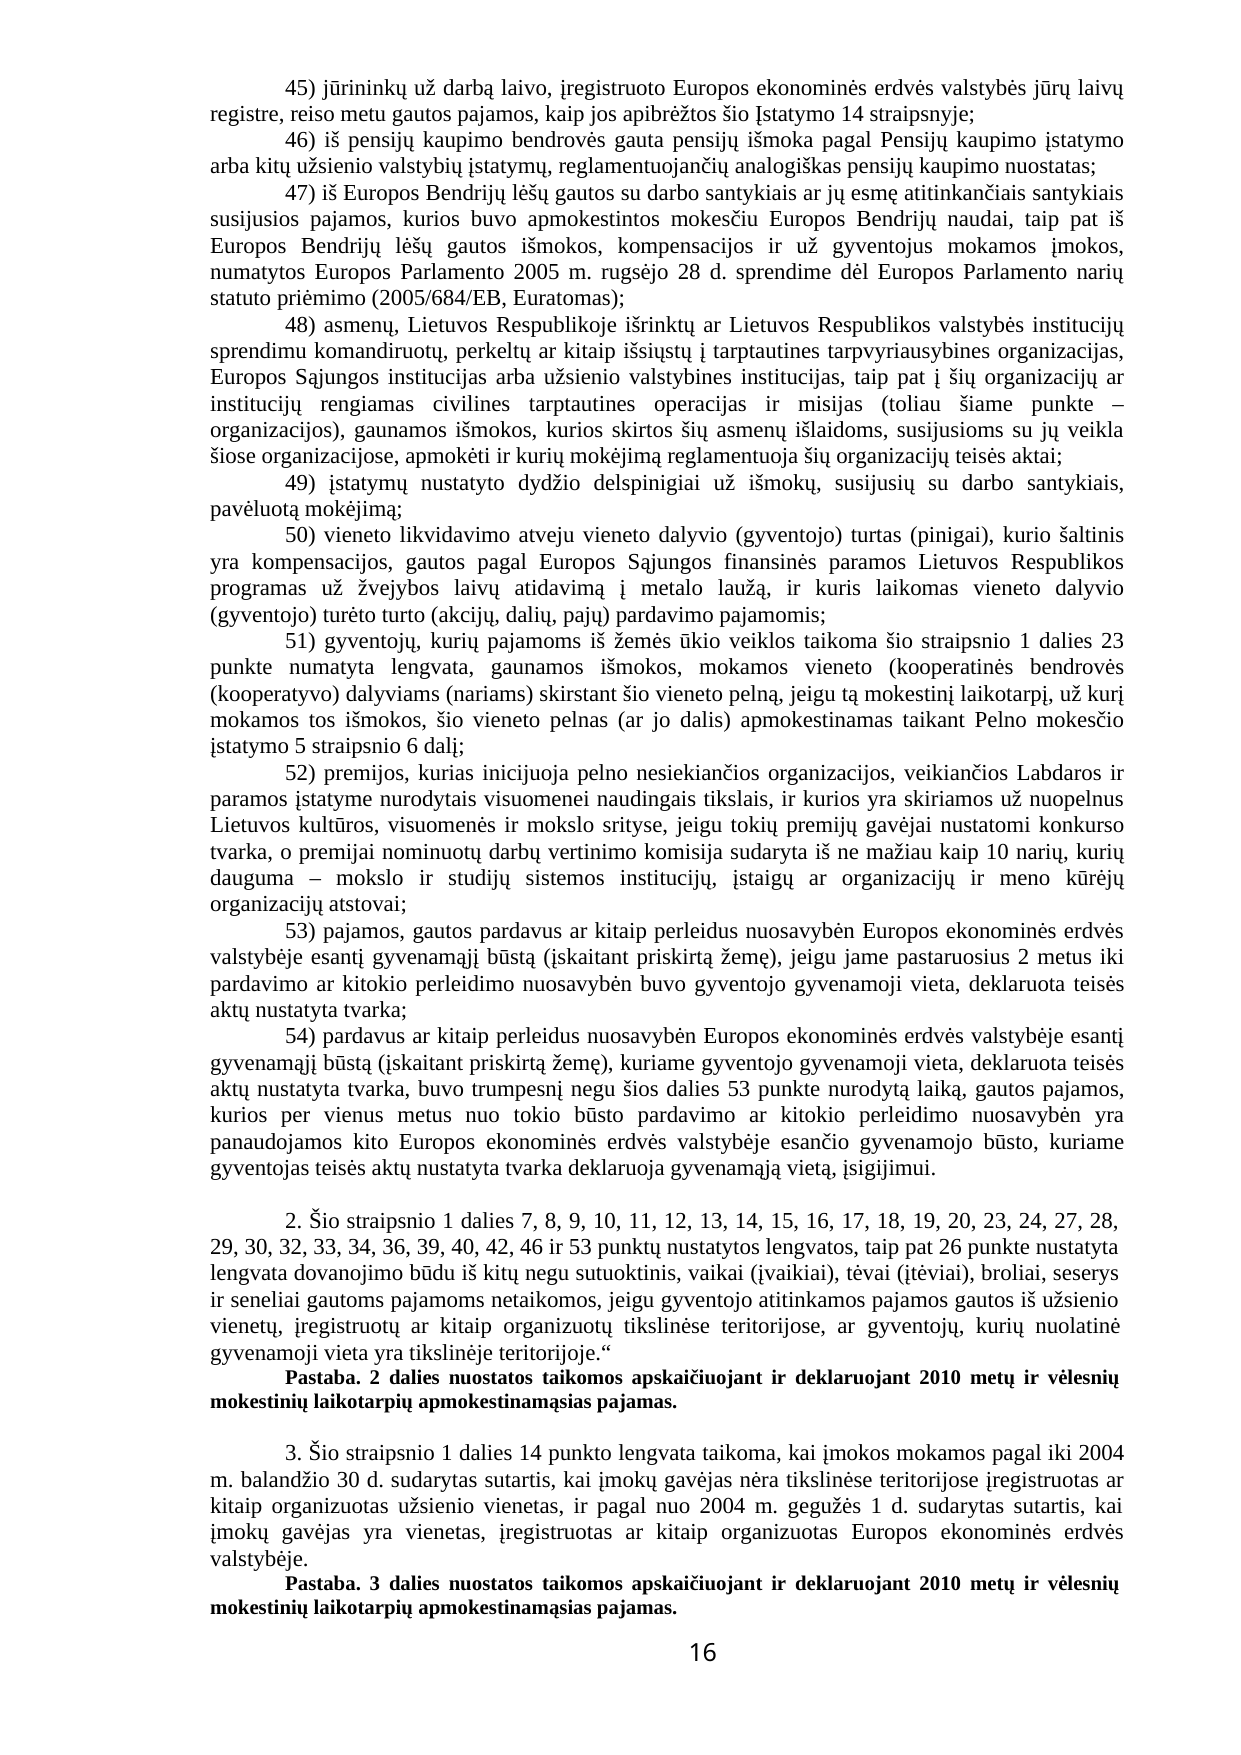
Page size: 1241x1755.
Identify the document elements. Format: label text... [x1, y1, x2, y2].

text 47) iš Europos Bendrijų lėšų gautos su darbo santykiais ar jų esmę atitinkančiais santykiais susijusios pajamos, kurios buvo apmokestintos mokesčiu Europos Bendrijų naudai, taip pat iš Europos Bendrijų lėšų gautos išmokos, kompensacijos ir už gyventojus mokamos įmokos, numatytos Europos Parlamento 2005 m. rugsėjo 28 d. sprendime dėl Europos Parlamento narių statuto priėmimo (2005/684/EB, Euratomas); [210, 179, 1126, 311]
text Pastaba. 2 dalies nuostatos taikomos apskaičiuojant ir deklaruojant 2010 metų ir vėlesnių mokestinių laikotarpių apmokestinamąsias pajamas. [210, 1365, 1120, 1413]
text 3. Šio straipsnio 1 dalies 14 punkto lengvata taikoma, kai įmokos mokamos pagal iki 2004 m. balandžio 30 d. sudarytas sutartis, kai įmokų gavėjas nėra tikslinėse teritorijose įregistruotas ar kitaip organizuotas užsienio vienetas, ir pagal nuo 2004 m. gegužės 1 d. sudarytas sutartis, kai įmokų gavėjas yra vienetas, įregistruotas ar kitaip organizuotas Europos ekonominės erdvės valstybėje. [210, 1439, 1126, 1571]
text 2. Šio straipsnio 1 dalies 7, 8, 9, 10, 11, 12, 13, 14, 15, 16, 17, 18, 19, 20, 23, 24, 27, 28, 29, 30, 32, 33, 34, 36, 39, 40, 42, 46 ir 53 punktų nustatytos lengvatos, taip pat 26 punkte nustatyta lengvata dovanojimo būdu iš kitų negu sutuoktinis, vaikai (įvaikiai), tėvai (įtėviai), broliai, seserys ir seneliai gautoms pajamoms netaikomos, jeigu gyventojo atitinkamos pajamos gautos iš užsienio vienetų, įregistruotų ar kitaip organizuotų tikslinėse teritorijose, ar gyventojų, kurių nuolatinė gyvenamoji vieta yra tikslinėje teritorijoje.“ [210, 1207, 1120, 1365]
text 45) jūrininkų už darbą laivo, įregistruoto Europos ekonominės erdvės valstybės jūrų laivų registre, reiso metu gautos pajamos, kaip jos apibrėžtos šio Įstatymo 14 straipsnyje; [210, 73, 1126, 126]
text 52) premijos, kurias inicijuoja pelno nesiekiančios organizacijos, veikiančios Labdaros ir paramos įstatyme nurodytais visuomenei naudingais tikslais, ir kurios yra skiriamos už nuopelnus Lietuvos kultūros, visuomenės ir mokslo srityse, jeigu tokių premijų gavėjai nustatomi konkurso tvarka, o premijai nominuotų darbų vertinimo komisija sudaryta iš ne mažiau kaip 10 narių, kurių dauguma – mokslo ir studijų sistemos institucijų, įstaigų ar organizacijų ir meno kūrėjų organizacijų atstovai; [210, 759, 1126, 917]
text 49) įstatymų nustatyto dydžio delspinigiai už išmokų, susijusių su darbo santykiais, pavėluotą mokėjimą; [210, 469, 1126, 522]
text 51) gyventojų, kurių pajamoms iš žemės ūkio veiklos taikoma šio straipsnio 1 dalies 23 punkte numatyta lengvata, gaunamos išmokos, mokamos vieneto (kooperatinės bendrovės (kooperatyvo) dalyviams (nariams) skirstant šio vieneto pelną, jeigu tą mokestinį laikotarpį, už kurį mokamos tos išmokos, šio vieneto pelnas (ar jo dalis) apmokestinamas taikant Pelno mokesčio įstatymo 5 straipsnio 6 dalį; [210, 627, 1126, 759]
text 53) pajamos, gautos pardavus ar kitaip perleidus nuosavybėn Europos ekonominės erdvės valstybėje esantį gyvenamąjį būstą (įskaitant priskirtą žemę), jeigu jame pastaruosius 2 metus iki pardavimo ar kitokio perleidimo nuosavybėn buvo gyventojo gyvenamoji vieta, deklaruota teisės aktų nustatyta tvarka; [210, 917, 1126, 1022]
text 46) iš pensijų kaupimo bendrovės gauta pensijų išmoka pagal Pensijų kaupimo įstatymo arba kitų užsienio valstybių įstatymų, reglamentuojančių analogiškas pensijų kaupimo nuostatas; [210, 126, 1126, 179]
text 50) vieneto likvidavimo atveju vieneto dalyvio (gyventojo) turtas (pinigai), kurio šaltinis yra kompensacijos, gautos pagal Europos Sąjungos finansinės paramos Lietuvos Respublikos programas už žvejybos laivų atidavimą į metalo laužą, ir kuris laikomas vieneto dalyvio (gyventojo) turėto turto (akcijų, dalių, pajų) pardavimo pajamomis; [210, 522, 1126, 627]
text 54) pardavus ar kitaip perleidus nuosavybėn Europos ekonominės erdvės valstybėje esantį gyvenamąjį būstą (įskaitant priskirtą žemę), kuriame gyventojo gyvenamoji vieta, deklaruota teisės aktų nustatyta tvarka, buvo trumpesnį negu šios dalies 53 punkte nurodytą laiką, gautos pajamos, kurios per vienus metus nuo tokio būsto pardavimo ar kitokio perleidimo nuosavybėn yra panaudojamos kito Europos ekonominės erdvės valstybėje esančio gyvenamojo būsto, kuriame gyventojas teisės aktų nustatyta tvarka deklaruoja gyvenamąją vietą, įsigijimui. [210, 1022, 1126, 1180]
text 48) asmenų, Lietuvos Respublikoje išrinktų ar Lietuvos Respublikos valstybės institucijų sprendimu komandiruotų, perkeltų ar kitaip išsiųstų į tarptautines tarpvyriausybines organizacijas, Europos Sąjungos institucijas arba užsienio valstybines institucijas, taip pat į šių organizacijų ar institucijų rengiamas civilines tarptautines operacijas ir misijas (toliau šiame punkte – organizacijos), gaunamos išmokos, kurios skirtos šių asmenų išlaidoms, susijusioms su jų veikla šiose organizacijose, apmokėti ir kurių mokėjimą reglamentuoja šių organizacijų teisės aktai; [210, 311, 1126, 469]
text Pastaba. 3 dalies nuostatos taikomos apskaičiuojant ir deklaruojant 2010 metų ir vėlesnių mokestinių laikotarpių apmokestinamąsias pajamas. [210, 1571, 1120, 1619]
